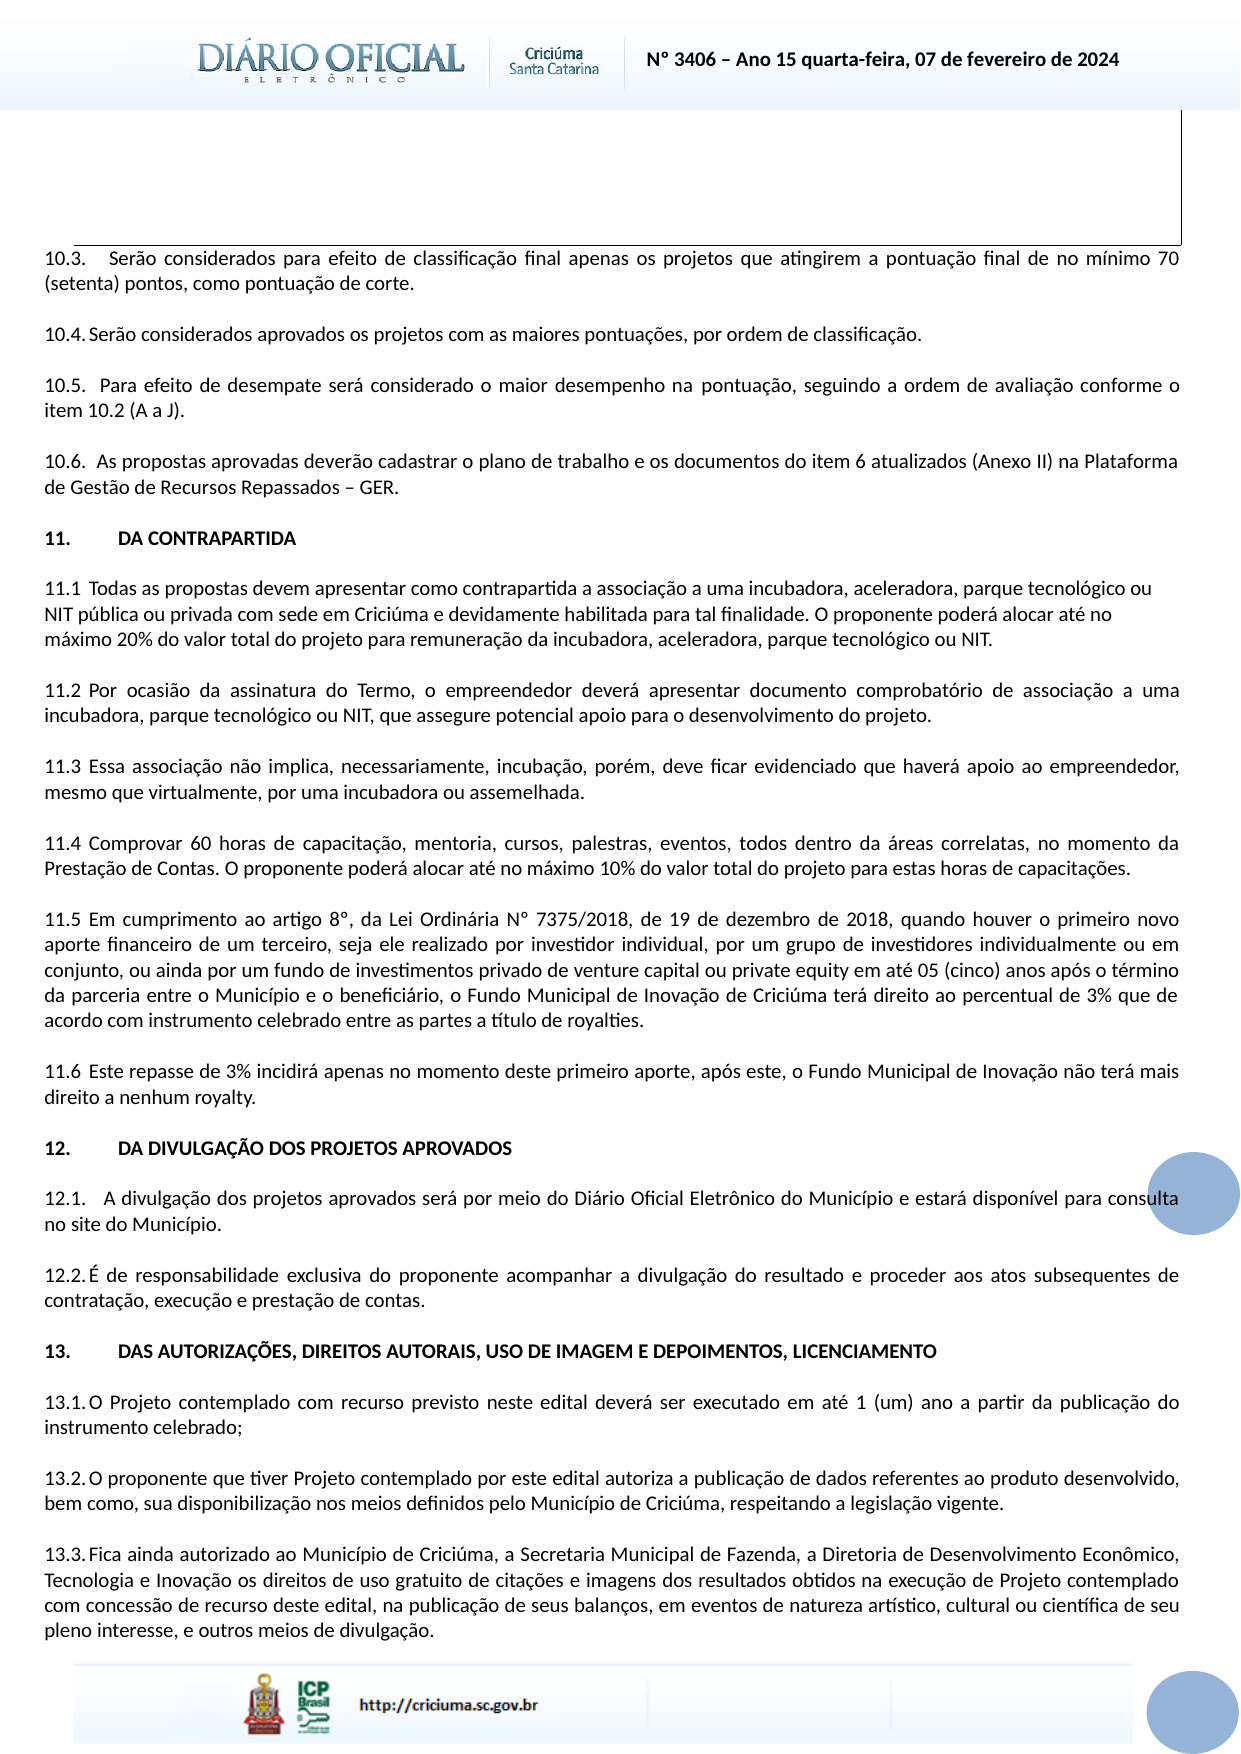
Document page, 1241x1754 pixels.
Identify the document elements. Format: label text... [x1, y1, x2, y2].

text 12.1. A divulgação dos projetos aprovados será por meio do Diário Oficial Eletrônico do Município e estará disponível para consulta no site do Município. [44, 1186, 1181, 1236]
text 13.2. O proponente que tiver Projeto contemplado por este edital autoriza a publicação de dados referentes ao produto desenvolvido, bem como, sua disponibilização nos meios definidos pelo Município de Criciúma, respeitando a legislação vigente. [44, 1465, 1181, 1516]
text 11.4 Comprovar 60 horas de capacitação, mentoria, cursos, palestras, eventos, todos dentro da áreas correlatas, no momento da Prestação de Contas. O proponente poderá alocar até no máximo 10% do valor total do projeto para estas horas de capacitações. [44, 830, 1181, 881]
text 11.6 Este repasse de 3% incidirá apenas no momento deste primeiro aporte, após este, o Fundo Municipal de Inovação não terá mais direito a nenhum royalty. [44, 1058, 1181, 1109]
text 10.6. As propostas aprovadas deverão cadastrar o plano de trabalho e os documentos do item 6 atualizados (Anexo II) na Plataforma de Gestão de Recursos Repassados – GER. [44, 448, 1181, 499]
text 11.1 Todas as propostas devem apresentar como contrapartida a associação a uma incubadora, aceleradora, parque tecnológico ou NIT pública ou privada com sede em Criciúma e devidamente habilitada para tal finalidade. O proponente poderá alocar até no máximo 20% do valor total do projeto para remuneração da incubadora, aceleradora, parque tecnológico ou NIT. [44, 576, 1181, 652]
text 10.4. Serão considerados aprovados os projetos com as maiores pontuações, por ordem de classificação. [44, 321, 1181, 347]
text 11.5 Em cumprimento ao artigo 8º, da Lei Ordinária Nº 7375/2018, de 19 de dezembro de 2018, quando houver o primeiro novo aporte financeiro de um terceiro, seja ele realizado por investidor individual, por um grupo de investidores individualmente ou em conjunto, ou ainda por um fundo de investimentos privado de venture capital ou private equity em até 05 (cinco) anos após o término da parceria entre o Município e o beneficiário, o Fundo Municipal de Inovação de Criciúma terá direito ao percentual de 3% que de acordo com instrumento celebrado entre as partes a título de royalties. [44, 906, 1181, 1033]
text 13.1. O Projeto contemplado com recurso previsto neste edital deverá ser executado em até 1 (um) ano a partir da publicação do instrumento celebrado; [44, 1389, 1181, 1440]
text 13. DAS AUTORIZAÇÕES, DIREITOS AUTORAIS, USO DE IMAGEM E DEPOIMENTOS, LICENCIAMENTO [44, 1338, 1181, 1363]
text 11.2 Por ocasião da assinatura do Termo, o empreendedor deverá apresentar documento comprobatório de associação a uma incubadora, parque tecnológico ou NIT, que assegure potencial apoio para o desenvolvimento do projeto. [44, 677, 1181, 728]
text 10.3. Serão considerados para efeito de classificação final apenas os projetos que atingirem a pontuação final de no mínimo 70 (setenta) pontos, como pontuação de corte. [44, 245, 1181, 296]
text 12.2. É de responsabilidade exclusiva do proponente acompanhar a divulgação do resultado e proceder aos atos subsequentes de contratação, execução e prestação de contas. [44, 1262, 1181, 1313]
text 10.5. Para efeito de desempate será considerado o maior desempenho na pontuação, seguindo a ordem de avaliação conforme o item 10.2 (A a J). [44, 372, 1181, 423]
text 11.3 Essa associação não implica, necessariamente, incubação, porém, deve ficar evidenciado que haverá apoio ao empreendedor, mesmo que virtualmente, por uma incubadora ou assemelhada. [44, 753, 1181, 804]
text 11. DA CONTRAPARTIDA [44, 525, 1181, 550]
text 12. DA DIVULGAÇÃO DOS PROJETOS APROVADOS [44, 1135, 1181, 1160]
text 13.3. Fica ainda autorizado ao Município de Criciúma, a Secretaria Municipal de Fazenda, a Diretoria de Desenvolvimento Econômico, Tecnologia e Inovação os direitos de uso gratuito de citações e imagens dos resultados obtidos na execução de Projeto contemplado com concessão de recurso deste edital, na publicação de seus balanços, em eventos de natureza artístico, cultural ou científica de seu pleno interesse, e outros meios de divulgação. [44, 1541, 1181, 1643]
